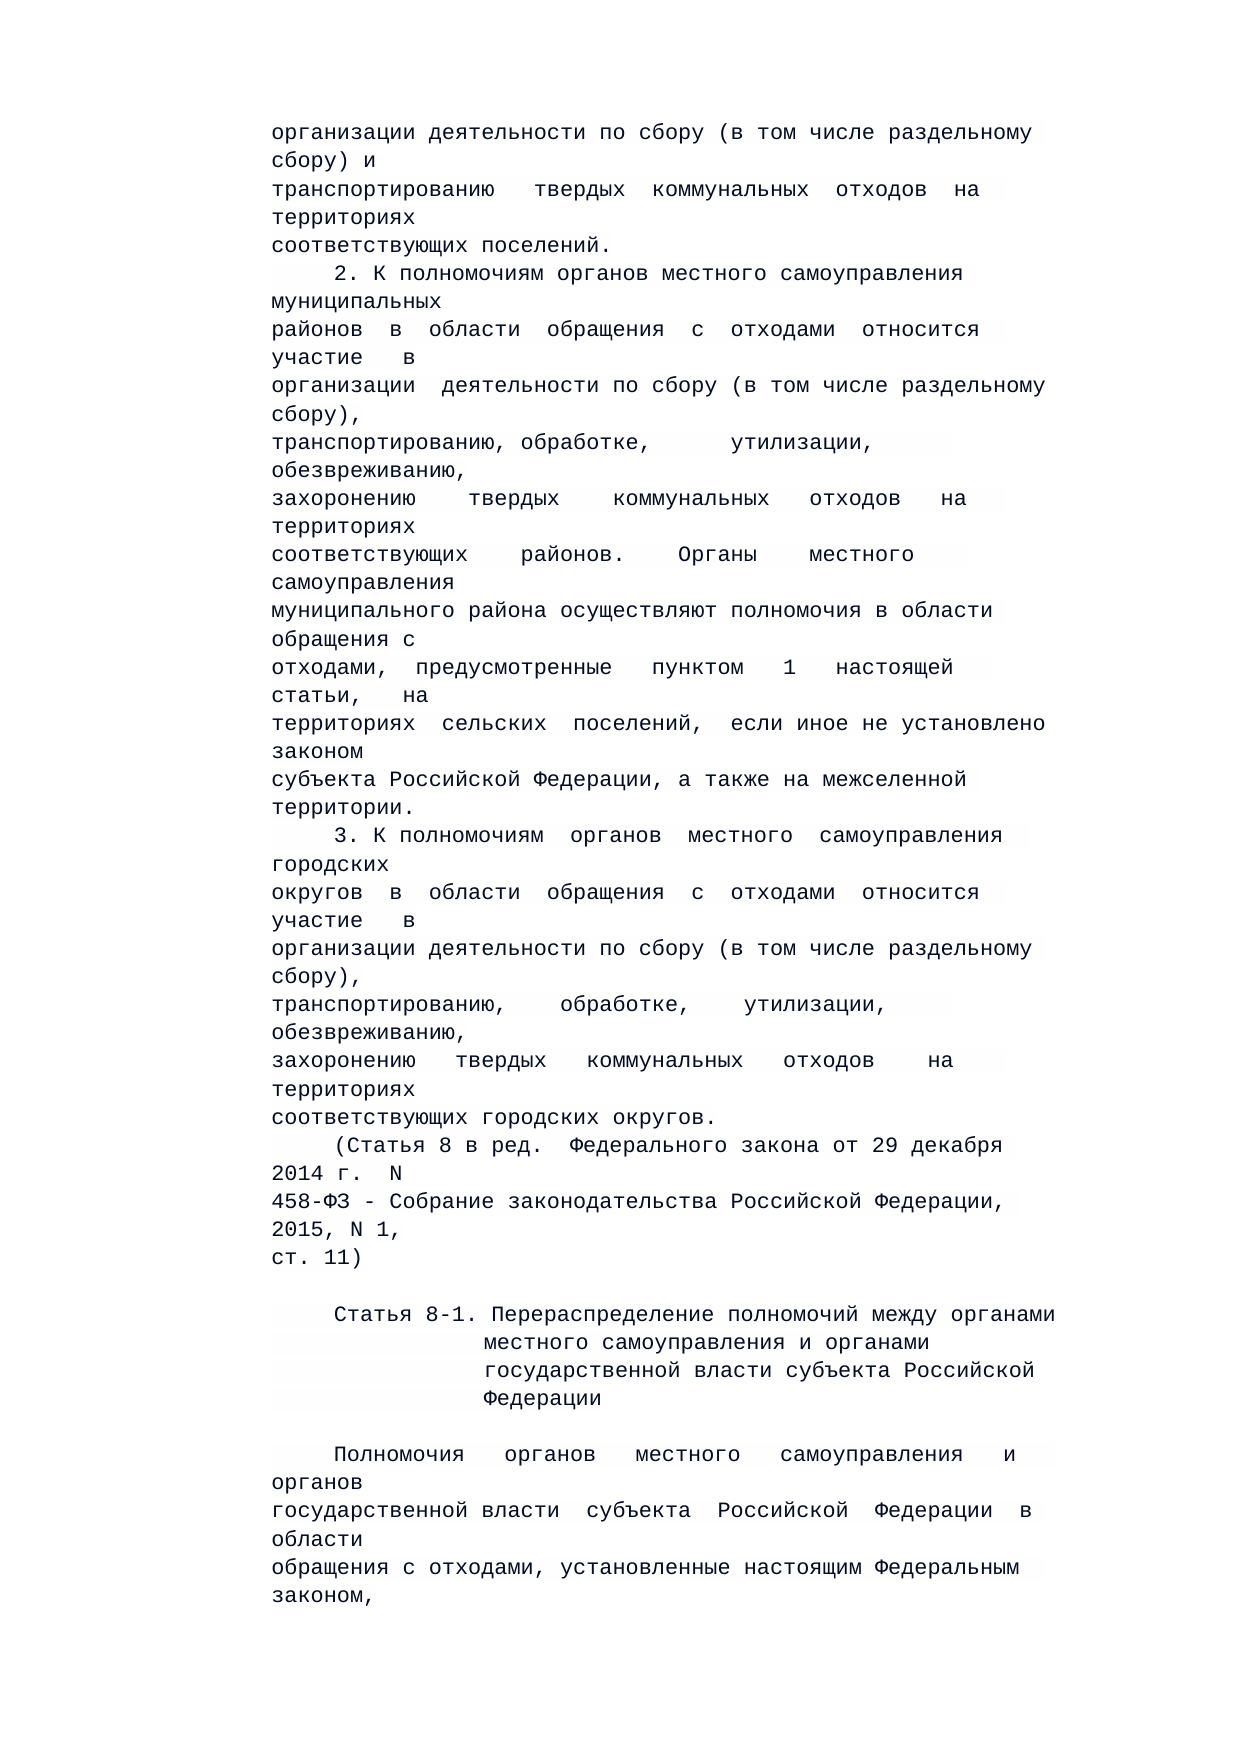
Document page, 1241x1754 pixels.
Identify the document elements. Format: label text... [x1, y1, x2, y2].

text соответствующих районов. Органы местного самоуправления [271, 540, 1058, 596]
text организации деятельности по сбору (в том числе раздельному сбору), [271, 934, 1058, 990]
text 2. К полномочиям органов местного самоуправления муниципальных [271, 259, 1058, 315]
text Полномочия органов местного самоуправления и органов [271, 1440, 1058, 1496]
text транспортированию, обработке, утилизации, обезвреживанию, [271, 990, 1058, 1046]
text 3. К полномочиям органов местного самоуправления городских [271, 821, 1058, 877]
text соответствующих поселений. [271, 231, 1058, 259]
text организации деятельности по сбору (в том числе раздельному сбору), [271, 371, 1058, 427]
text 458-ФЗ - Собрание законодательства Российской Федерации, 2015, N 1, [271, 1187, 1058, 1243]
text муниципального района осуществляют полномочия в области обращения с [271, 596, 1058, 652]
text захоронению твердых коммунальных отходов на территориях [271, 484, 1058, 540]
text ст. 11) [271, 1243, 1058, 1271]
text территориях сельских поселений, если иное не установлено законом [271, 709, 1058, 765]
text округов в области обращения с отходами относится участие в [271, 877, 1058, 934]
text субъекта Российской Федерации, а также на межселенной территории. [271, 765, 1058, 821]
text государственной власти субъекта Российской Федерации в области [271, 1496, 1058, 1552]
text местного самоуправления и органами [271, 1327, 1058, 1356]
text обращения с отходами, установленные настоящим Федеральным законом, [271, 1552, 1058, 1609]
text (Статья 8 в ред. Федерального закона от 29 декабря 2014 г. N [271, 1131, 1058, 1187]
text отходами, предусмотренные пунктом 1 настоящей статьи, на [271, 652, 1058, 709]
text районов в области обращения с отходами относится участие в [271, 315, 1058, 371]
text Федерации [271, 1384, 1058, 1412]
text транспортированию, обработке, утилизации, обезвреживанию, [271, 427, 1058, 484]
text соответствующих городских округов. [271, 1102, 1058, 1131]
text транспортированию твердых коммунальных отходов на территориях [271, 174, 1058, 231]
text Статья 8-1. Перераспределение полномочий между органами [271, 1299, 1058, 1327]
text захоронению твердых коммунальных отходов на территориях [271, 1046, 1058, 1102]
text государственной власти субъекта Российской [271, 1356, 1058, 1384]
text организации деятельности по сбору (в том числе раздельному сбору) и [271, 118, 1058, 174]
